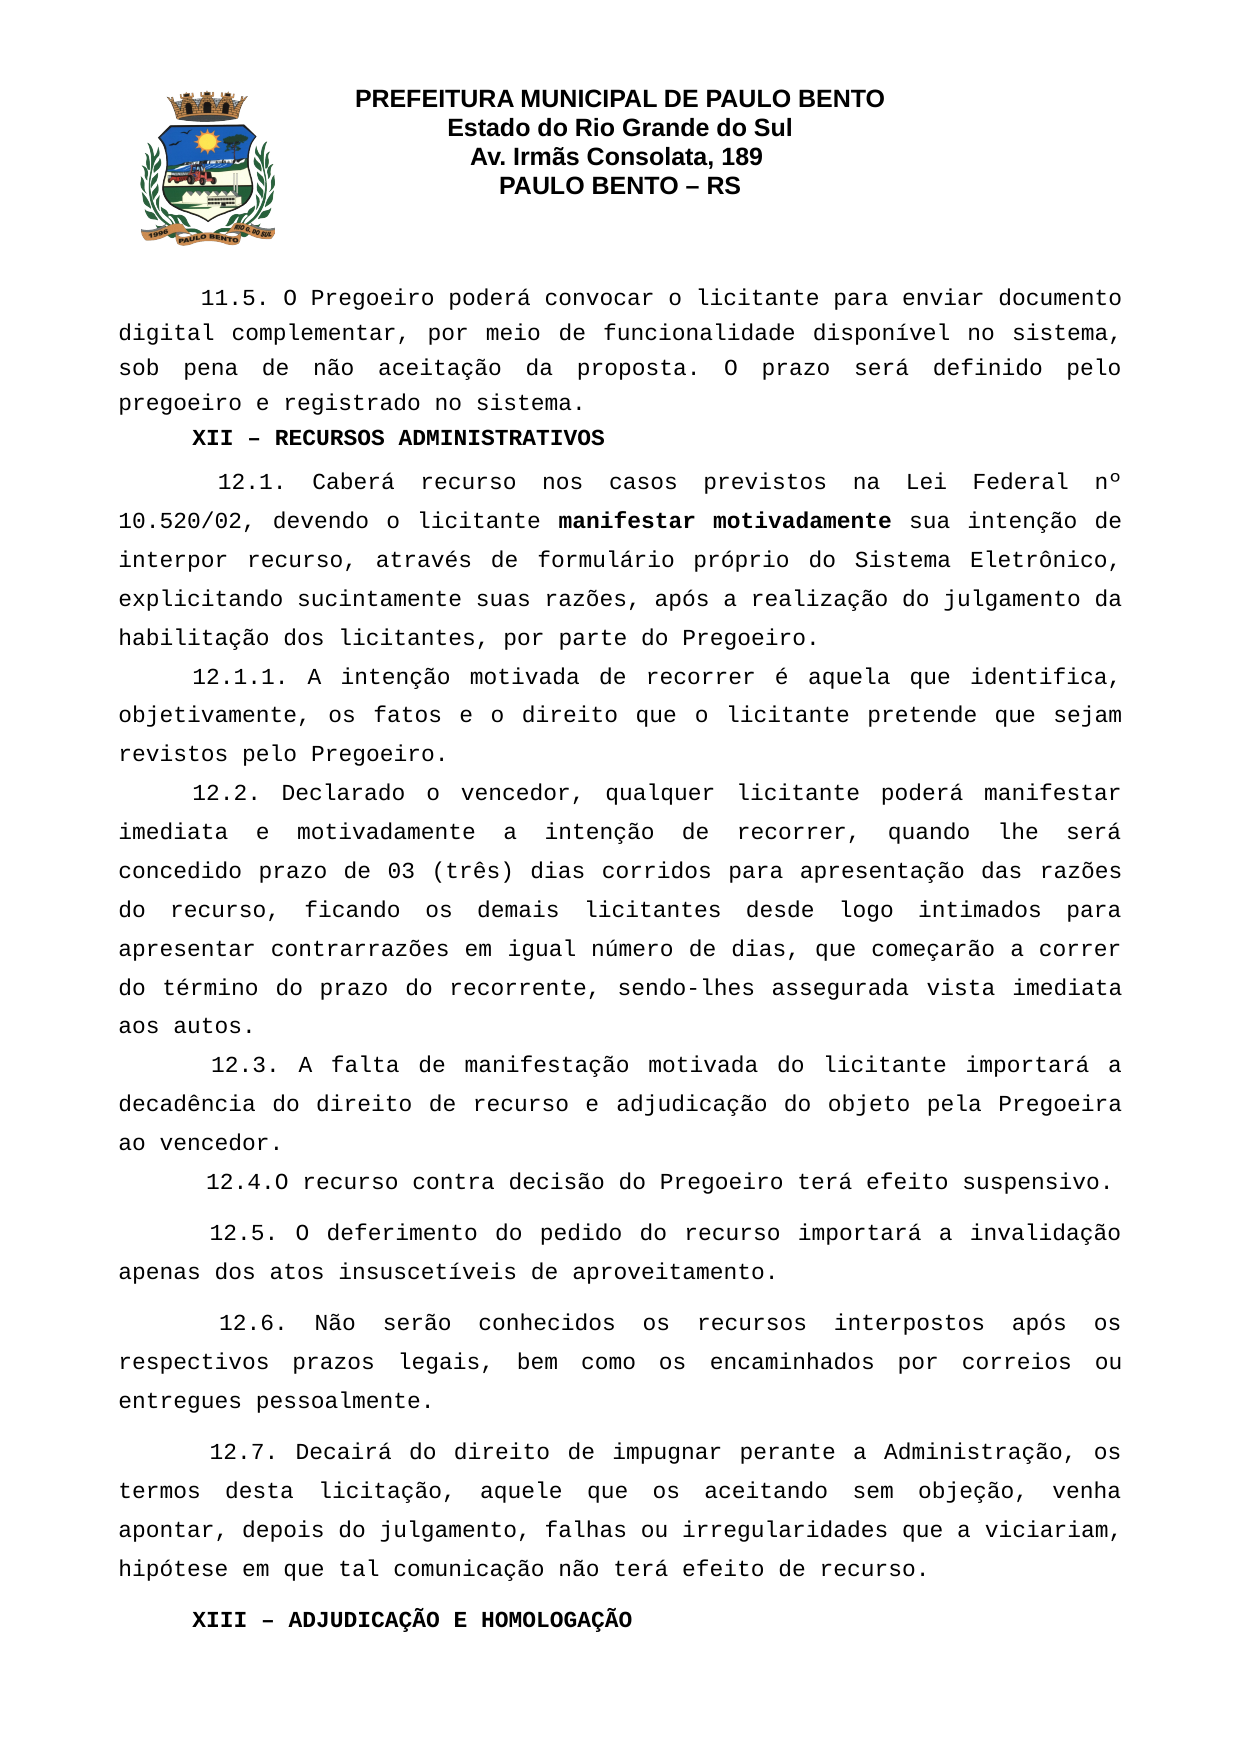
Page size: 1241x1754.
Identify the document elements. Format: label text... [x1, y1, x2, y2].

text 12.1. Caberá recurso nos casos previstos na Lei Federal nº 10.520/02, devendo o licitante manifestar motivadamente sua intenção de interpor recurso, através de formulário próprio do Sistema Eletrônico, explicitando sucintamente suas razões, após a realização do julgamento da habilitação dos licitantes, por parte do Pregoeiro. [118, 471, 1122, 652]
picture [140, 90, 275, 246]
text XIII – ADJUDICAÇÃO E HOMOLOGAÇÃO [118, 1608, 1122, 1634]
text 12.7. Decairá do direito de impugnar perante a Administração, os termos desta licitação, aquele que os aceitando sem objeção, venha apontar, depois do julgamento, falhas ou irregularidades que a viciariam, hipótese em que tal comunicação não terá efeito de recurso. [118, 1440, 1122, 1583]
text 12.4.O recurso contra decisão do Pregoeiro terá efeito suspensivo. [118, 1170, 1122, 1196]
text 12.3. A falta de manifestação motivada do licitante importará a decadência do direito de recurso e adjudicação do objeto pela Pregoeira ao vencedor. [118, 1053, 1122, 1157]
text 12.6. Não serão conhecidos os recursos interpostos após os respectivos prazos legais, bem como os encaminhados por correios ou entregues pessoalmente. [118, 1311, 1122, 1415]
text 12.2. Declarado o vencedor, qualquer licitante poderá manifestar imediata e motivadamente a intenção de recorrer, quando lhe será concedido prazo de 03 (três) dias corridos para apresentação das razões do recurso, ficando os demais licitantes desde logo intimados para apresentar contrarrazões em igual número de dias, que começarão a correr do término do prazo do recorrente, sendo-lhes assegurada vista imediata aos autos. [118, 782, 1122, 1041]
text 12.1.1. A intenção motivada de recorrer é aquela que identifica, objetivamente, os fatos e o direito que o licitante pretende que sejam revistos pelo Pregoeiro. [118, 665, 1122, 769]
list 11.5. O Pregoeiro poderá convocar o licitante para enviar documento digital complementar, por meio de funcionalidade disponível no sistema, sob pena de não aceitação da proposta. O prazo será definido pelo pregoeiro e registrado no sistema. [118, 286, 1122, 417]
text 12.5. O deferimento do pedido do recurso importará a invalidação apenas dos atos insuscetíveis de aproveitamento. [118, 1221, 1122, 1286]
text XII – RECURSOS ADMINISTRATIVOS [118, 426, 1122, 452]
